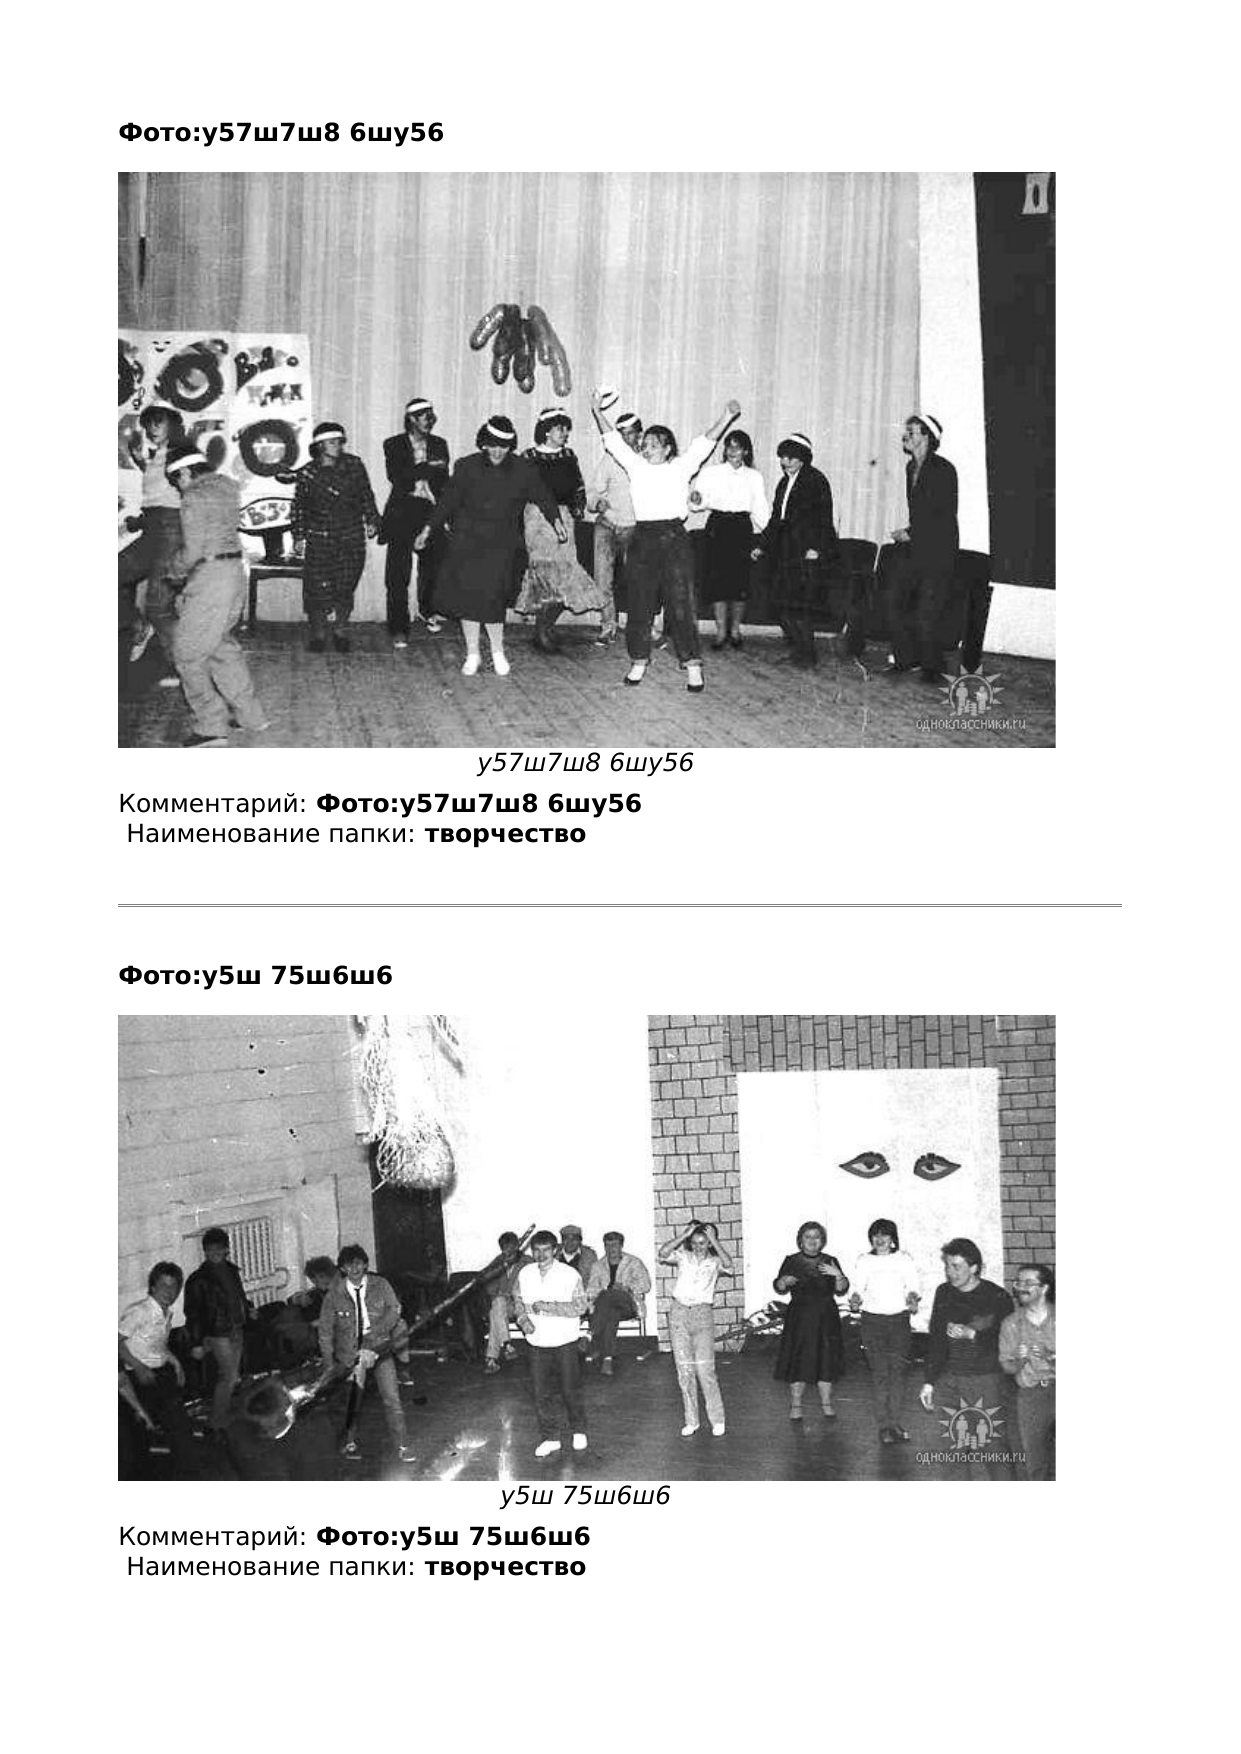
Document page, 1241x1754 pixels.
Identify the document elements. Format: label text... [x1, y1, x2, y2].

text Комментарий: Фото:у57ш7ш8 6шу56 Наименование папки: творчество [118, 789, 1122, 877]
subtitle Фото:у57ш7ш8 6шу56 [118, 118, 1122, 147]
subtitle Фото:у5ш 75ш6ш6 [118, 961, 1122, 990]
picture [118, 172, 1056, 748]
text у57ш7ш8 6шу56 [118, 748, 1056, 777]
picture [118, 1015, 1056, 1481]
text Комментарий: Фото:у5ш 75ш6ш6 Наименование папки: творчество [118, 1523, 1122, 1610]
text у5ш 75ш6ш6 [118, 1481, 1056, 1510]
